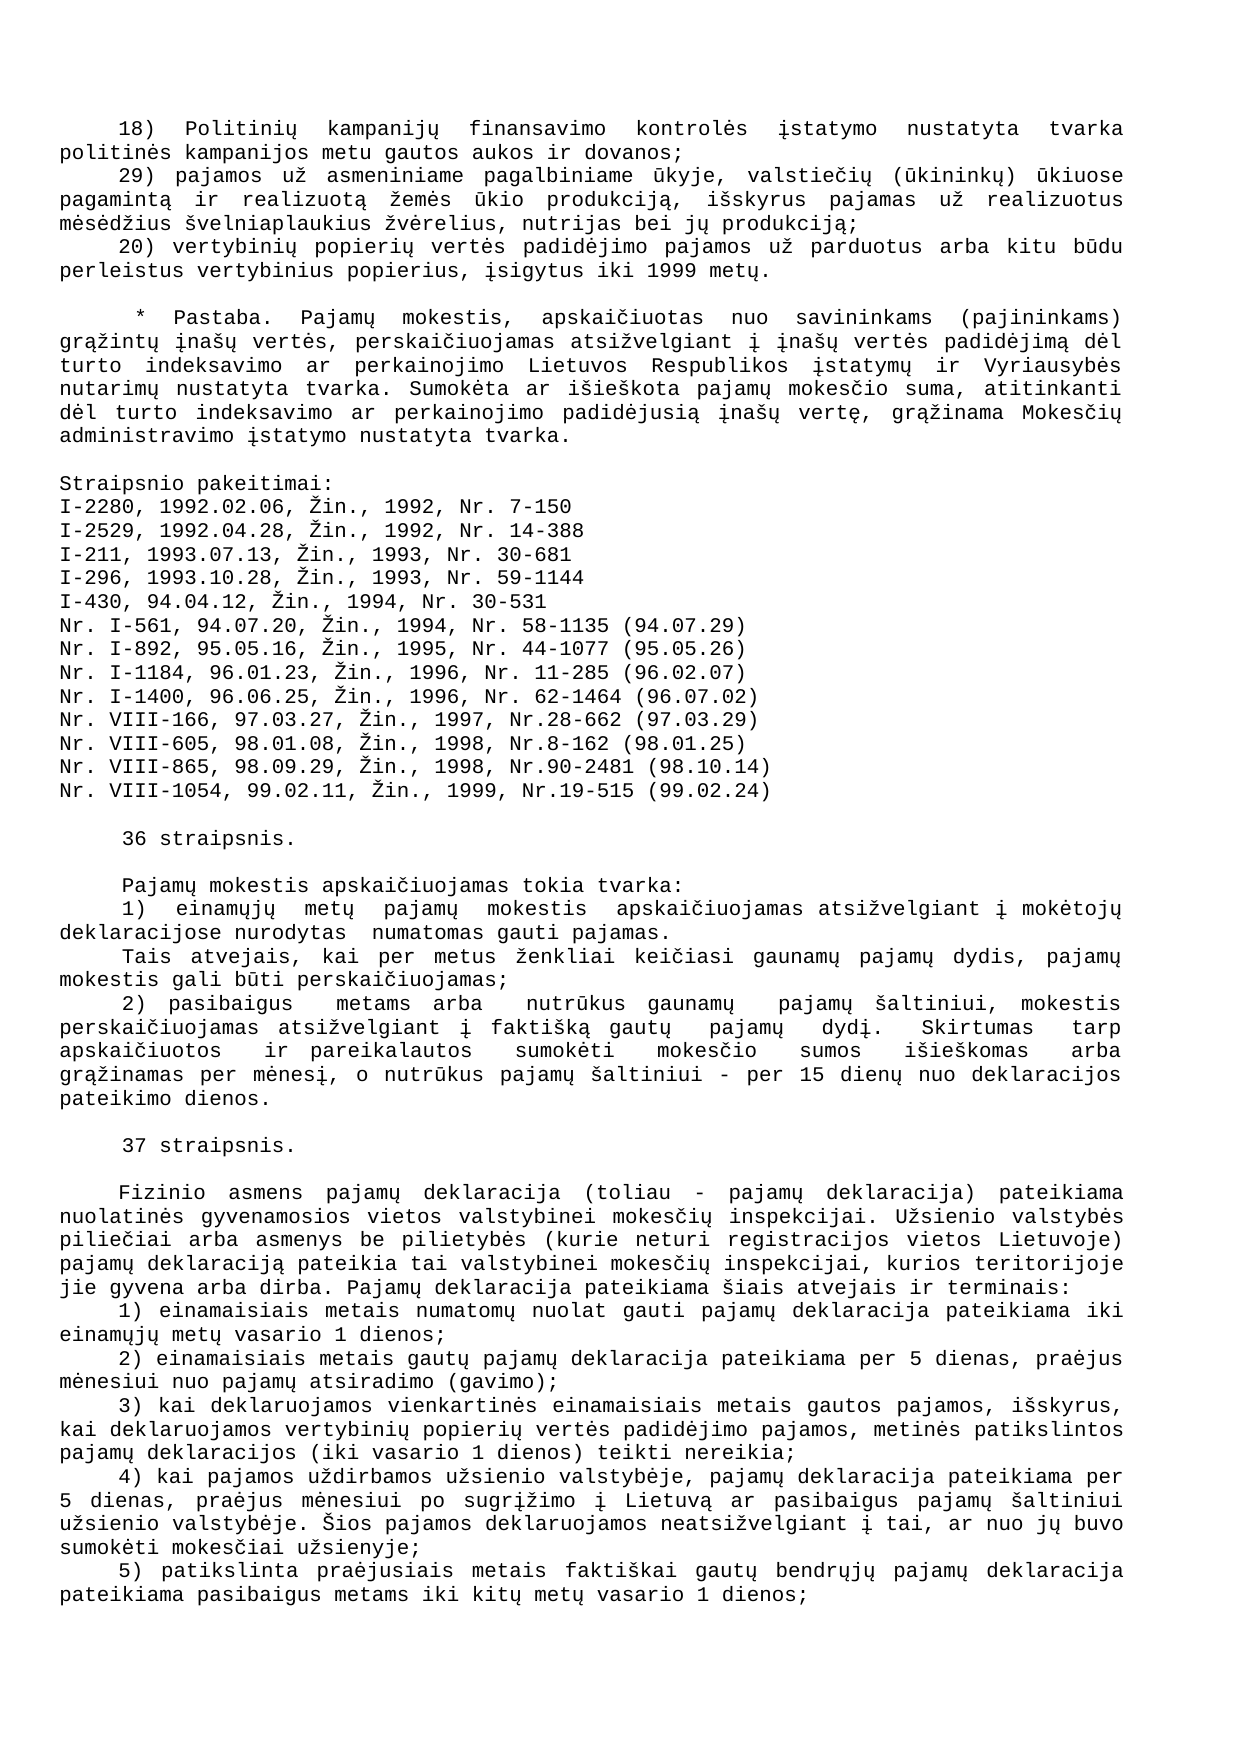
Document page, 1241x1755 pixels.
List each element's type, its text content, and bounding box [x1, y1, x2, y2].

text I-430, 94.04.12, Žin., 1994, Nr. 30-531 [59, 591, 1122, 615]
text 20) vertybinių popierių vertės padidėjimo pajamos už parduotus arba kitu būdu perleistus vertybinius popierius, įsigytus iki 1999 metų. [59, 236, 1124, 284]
text 18) Politinių kampanijų finansavimo kontrolės įstatymo nustatyta tvarka politinės kampanijos metu gautos aukos ir dovanos; [59, 118, 1124, 165]
text Nr. I-1184, 96.01.23, Žin., 1996, Nr. 11-285 (96.02.07) [59, 662, 1122, 686]
text Nr. I-892, 95.05.16, Žin., 1995, Nr. 44-1077 (95.05.26) [59, 638, 1122, 662]
text Tais atvejais, kai per metus ženkliai keičiasi gaunamų pajamų dydis, pajamų mokestis gali būti perskaičiuojamas; [59, 946, 1122, 993]
text 4) kai pajamos uždirbamos užsienio valstybėje, pajamų deklaracija pateikiama per 5 dienas, praėjus mėnesiui po sugrįžimo į Lietuvą ar pasibaigus pajamų šaltiniui užsienio valstybėje. Šios pajamos deklaruojamos neatsižvelgiant į tai, ar nuo jų buvo sumokėti mokesčiai užsienyje; [59, 1466, 1124, 1561]
text * Pastaba. Pajamų mokestis, apskaičiuotas nuo savininkams (pajininkams) grąžintų įnašų vertės, perskaičiuojamas atsižvelgiant į įnašų vertės padidėjimą dėl turto indeksavimo ar perkainojimo Lietuvos Respublikos įstatymų ir Vyriausybės nutarimų nustatyta tvarka. Sumokėta ar išieškota pajamų mokesčio suma, atitinkanti dėl turto indeksavimo ar perkainojimo padidėjusią įnašų vertę, grąžinama Mokesčių administravimo įstatymo nustatyta tvarka. [59, 307, 1122, 449]
text 37 straipsnis. [59, 1135, 1122, 1158]
text 1) einamųjų metų pajamų mokestis apskaičiuojamas atsižvelgiant į mokėtojų deklaracijose nurodytas numatomas gauti pajamas. [59, 898, 1122, 946]
text Nr. VIII-605, 98.01.08, Žin., 1998, Nr.8-162 (98.01.25) [59, 733, 1122, 757]
text 36 straipsnis. [59, 827, 1122, 851]
text I-2529, 1992.04.28, Žin., 1992, Nr. 14-388 [59, 520, 1122, 544]
text Straipsnio pakeitimai: [59, 473, 1122, 496]
text I-2280, 1992.02.06, Žin., 1992, Nr. 7-150 [59, 496, 1122, 520]
text Pajamų mokestis apskaičiuojamas tokia tvarka: [59, 875, 1122, 898]
text Nr. I-1400, 96.06.25, Žin., 1996, Nr. 62-1464 (96.07.02) [59, 686, 1122, 709]
text Nr. VIII-1054, 99.02.11, Žin., 1999, Nr.19-515 (99.02.24) [59, 780, 1122, 804]
text 29) pajamos už asmeniniame pagalbiniame ūkyje, valstiečių (ūkininkų) ūkiuose pagamintą ir realizuotą žemės ūkio produkciją, išskyrus pajamas už realizuotus mėsėdžius švelniaplaukius žvėrelius, nutrijas bei jų produkciją; [59, 165, 1124, 236]
text 3) kai deklaruojamos vienkartinės einamaisiais metais gautos pajamos, išskyrus, kai deklaruojamos vertybinių popierių vertės padidėjimo pajamos, metinės patikslintos pajamų deklaracijos (iki vasario 1 dienos) teikti nereikia; [59, 1395, 1124, 1466]
text Nr. VIII-865, 98.09.29, Žin., 1998, Nr.90-2481 (98.10.14) [59, 757, 1122, 780]
text 2) pasibaigus metams arba nutrūkus gaunamų pajamų šaltiniui, mokestis perskaičiuojamas atsižvelgiant į faktišką gautų pajamų dydį. Skirtumas tarp apskaičiuotos ir pareikalautos sumokėti mokesčio sumos išieškomas arba grąžinamas per mėnesį, o nutrūkus pajamų šaltiniui - per 15 dienų nuo deklaracijos pateikimo dienos. [59, 993, 1122, 1111]
text 1) einamaisiais metais numatomų nuolat gauti pajamų deklaracija pateikiama iki einamųjų metų vasario 1 dienos; [59, 1300, 1124, 1348]
text 2) einamaisiais metais gautų pajamų deklaracija pateikiama per 5 dienas, praėjus mėnesiui nuo pajamų atsiradimo (gavimo); [59, 1348, 1124, 1395]
text Fizinio asmens pajamų deklaracija (toliau - pajamų deklaracija) pateikiama nuolatinės gyvenamosios vietos valstybinei mokesčių inspekcijai. Užsienio valstybės piliečiai arba asmenys be pilietybės (kurie neturi registracijos vietos Lietuvoje) pajamų deklaraciją pateikia tai valstybinei mokesčių inspekcijai, kurios teritorijoje jie gyvena arba dirba. Pajamų deklaracija pateikiama šiais atvejais ir terminais: [59, 1182, 1124, 1300]
text I-211, 1993.07.13, Žin., 1993, Nr. 30-681 [59, 544, 1122, 567]
text Nr. VIII-166, 97.03.27, Žin., 1997, Nr.28-662 (97.03.29) [59, 709, 1122, 733]
text I-296, 1993.10.28, Žin., 1993, Nr. 59-1144 [59, 567, 1122, 591]
text Nr. I-561, 94.07.20, Žin., 1994, Nr. 58-1135 (94.07.29) [59, 615, 1122, 638]
text 5) patikslinta praėjusiais metais faktiškai gautų bendrųjų pajamų deklaracija pateikiama pasibaigus metams iki kitų metų vasario 1 dienos; [59, 1561, 1124, 1608]
